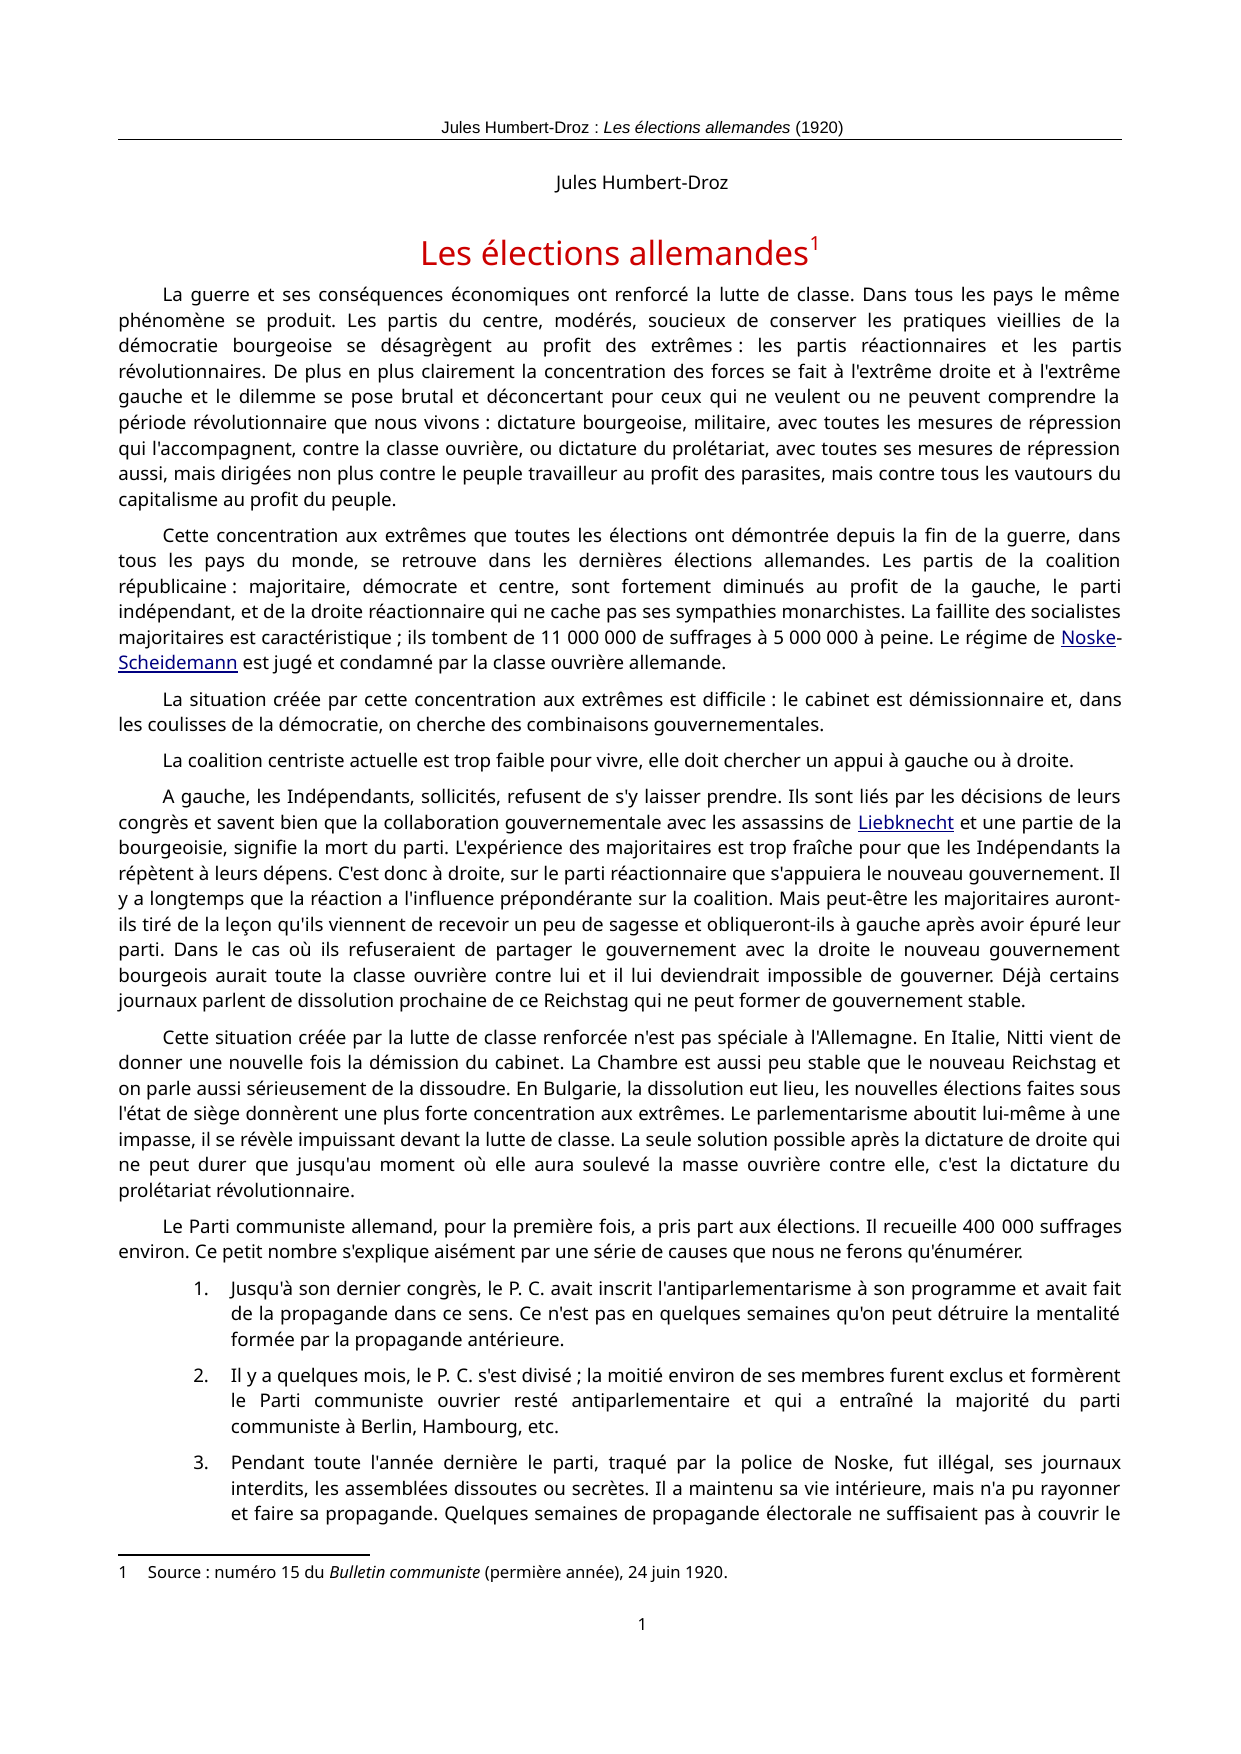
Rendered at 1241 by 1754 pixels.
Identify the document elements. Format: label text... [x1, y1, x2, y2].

text La situation créée par cette concentration aux extrêmes est difficile : le cabinet est démissionnaire et, dans les coulisses de la démocratie, on cherche des combinaisons gouvernementales. [118, 686, 1122, 737]
text Cette concentration aux extrêmes que toutes les élections ont démontrée depuis la fin de la guerre, dans tous les pays du monde, se retrouve dans les dernières élections allemandes. Les partis de la coalition républicaine : majoritaire, démocrate et centre, sont fortement diminués au profit de la gauche, le parti indépendant, et de la droite réactionnaire qui ne cache pas ses sympathies monarchistes. La faillite des socialistes majoritaires est caractéristique ; ils tombent de 11 000 000 de suffrages à 5 000 000 à peine. Le régime de Noske-Scheidemann est jugé et condamné par la classe ouvrière allemande. [118, 522, 1122, 675]
text Jules Humbert-Droz [118, 169, 1122, 194]
subtitle Les élections allemandes [118, 230, 1122, 276]
list Pendant toute l'année dernière le parti, traqué par la police de Noske, fut illégal, ses journaux interdits, les assemblées dissoutes ou secrètes. Il a maintenu sa vie intérieure, mais n'a pu rayonner et faire sa propagande. Quelques semaines de propagande électorale ne suffisaient pas à couvrir le [193, 1449, 1122, 1526]
text Cette situation créée par la lutte de classe renforcée n'est pas spéciale à l'Allemagne. En Italie, Nitti vient de donner une nouvelle fois la démission du cabinet. La Chambre est aussi peu stable que le nouveau Reichstag et on parle aussi sérieusement de la dissoudre. En Bulgarie, la dissolution eut lieu, les nouvelles élections faites sous l'état de siège donnèrent une plus forte concentration aux extrêmes. Le parlementarisme aboutit lui-même à une impasse, il se révèle impuissant devant la lutte de classe. La seule solution possible après la dictature de droite qui ne peut durer que jusqu'au moment où elle aura soulevé la masse ouvrière contre elle, c'est la dictature du prolétariat révolutionnaire. [118, 1024, 1122, 1203]
text A gauche, les Indépendants, sollicités, refusent de s'y laisser prendre. Ils sont liés par les décisions de leurs congrès et savent bien que la collaboration gouvernementale avec les assassins de Liebknecht et une partie de la bourgeoisie, signifie la mort du parti. L'expérience des majoritaires est trop fraîche pour que les Indépendants la répètent à leurs dépens. C'est donc à droite, sur le parti réactionnaire que s'appuiera le nouveau gouvernement. Il y a longtemps que la réaction a l'influence prépondérante sur la coalition. Mais peut-être les majoritaires auront-ils tiré de la leçon qu'ils viennent de recevoir un peu de sagesse et obliqueront-ils à gauche après avoir épuré leur parti. Dans le cas où ils refuseraient de partager le gouvernement avec la droite le nouveau gouvernement bourgeois aurait toute la classe ouvrière contre lui et il lui deviendrait impossible de gouverner. Déjà certains journaux parlent de dissolution prochaine de ce Reichstag qui ne peut former de gouvernement stable. [118, 784, 1122, 1013]
list Jusqu'à son dernier congrès, le P. C. avait inscrit l'antiparlementarisme à son programme et avait fait de la propagande dans ce sens. Ce n'est pas en quelques semaines qu'on peut détruire la mentalité formée par la propagande antérieure. [193, 1275, 1122, 1351]
text Source : numéro 15 du Bulletin communiste (permière année), 24 juin 1920. [118, 1561, 1122, 1583]
text Le Parti communiste allemand, pour la première fois, a pris part aux élections. Il recueille 400 000 suffrages environ. Ce petit nombre s'explique aisément par une série de causes que nous ne ferons qu'énumérer. [118, 1213, 1122, 1264]
text La guerre et ses conséquences économiques ont renforcé la lutte de classe. Dans tous les pays le même phénomène se produit. Les partis du centre, modérés, soucieux de conserver les pratiques vieillies de la démocratie bourgeoise se désagrègent au profit des extrêmes : les partis réactionnaires et les partis révolutionnaires. De plus en plus clairement la concentration des forces se fait à l'extrême droite et à l'extrême gauche et le dilemme se pose brutal et déconcertant pour ceux qui ne veulent ou ne peuvent comprendre la période révolutionnaire que nous vivons : dictature bourgeoise, militaire, avec toutes les mesures de répression qui l'accompagnent, contre la classe ouvrière, ou dictature du prolétariat, avec toutes ses mesures de répression aussi, mais dirigées non plus contre le peuple travailleur au profit des parasites, mais contre tous les vautours du capitalisme au profit du peuple. [118, 282, 1122, 511]
text La coalition centriste actuelle est trop faible pour vivre, elle doit chercher un appui à gauche ou à droite. [118, 747, 1122, 773]
list Il y a quelques mois, le P. C. s'est divisé ; la moitié environ de ses membres furent exclus et formèrent le Parti communiste ouvrier resté antiparlementaire et qui a entraîné la majorité du parti communiste à Berlin, Hambourg, etc. [193, 1362, 1122, 1439]
